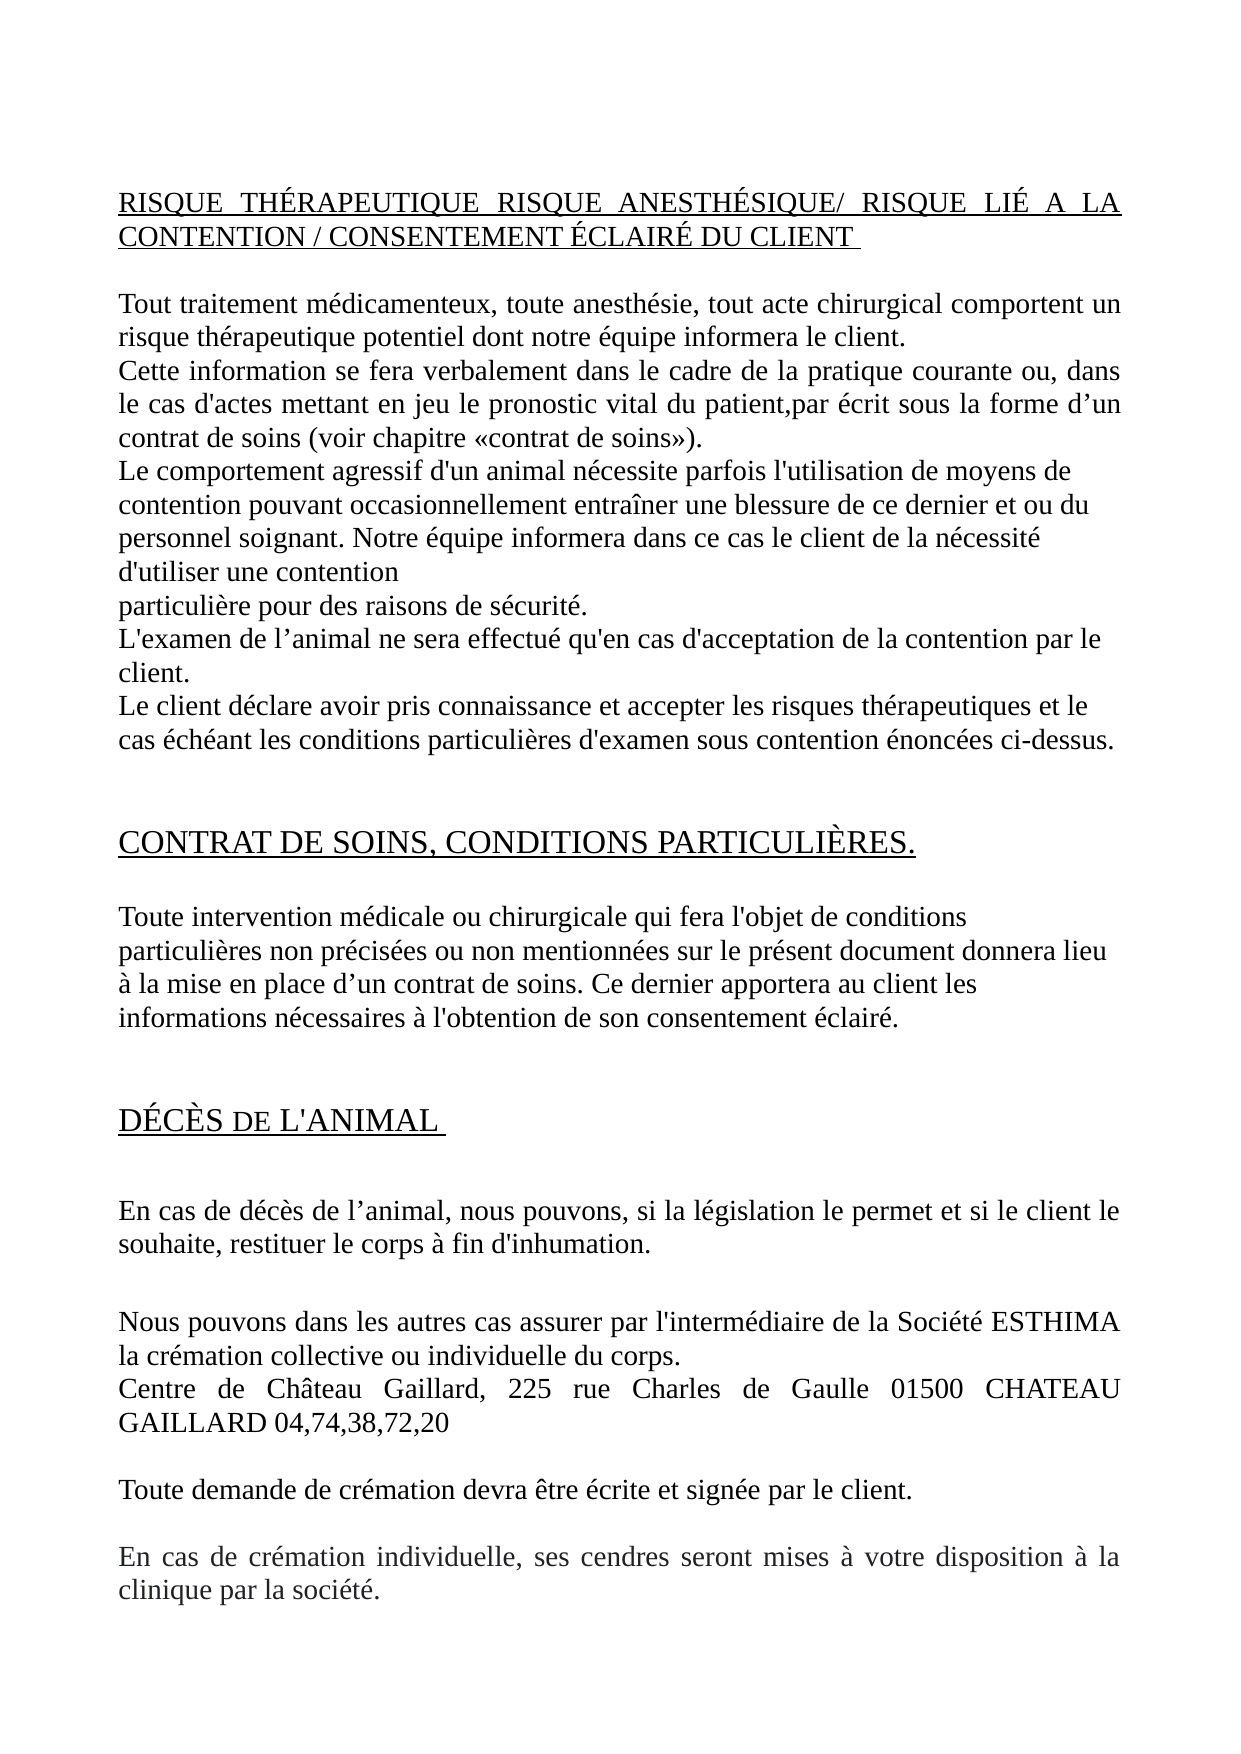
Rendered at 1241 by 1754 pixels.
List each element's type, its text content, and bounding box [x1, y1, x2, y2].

text CONTENTION / CONSENTEMENT ÉCLAIRÉ DU CLIENT [118, 216, 1122, 252]
text Toute intervention médicale ou chirurgicale qui fera l'objet de conditions [118, 899, 1122, 933]
text Cette information se fera verbalement dans le cadre de la pratique courante ou, dans le cas d'actes mettant en jeu le pronostic vital du patient,par écrit sous la forme d’un contrat de soins (voir chapitre «contrat de soins»). [118, 353, 1122, 453]
text contention pouvant occasionnellement entraîner une blessure de ce dernier et ou du personnel soignant. Notre équipe informera dans ce cas le client de la nécessité d'utiliser une contention [118, 487, 1122, 588]
text En cas de crémation individuelle, ses cendres seront mises à votre disposition à la clinique par la société. [118, 1539, 1122, 1606]
text Nous pouvons dans les autres cas assurer par l'intermédiaire de la Société ESTHIMA la crémation collective ou individuelle du corps. [118, 1304, 1122, 1371]
text Centre de Château Gaillard, 225 rue Charles de Gaulle 01500 CHATEAU GAILLARD 04,74,38,72,20 [118, 1371, 1122, 1438]
text RISQUE THÉRAPEUTIQUE RISQUE ANESTHÉSIQUE/ RISQUE LIÉ A LA [118, 185, 1122, 214]
text particulière pour des raisons de sécurité. [118, 588, 1122, 621]
text Tout traitement médicamenteux, toute anesthésie, tout acte chirurgical comportent un risque thérapeutique potentiel dont notre équipe informera le client. [118, 286, 1122, 353]
text CONTRAT DE SOINS, CONDITIONS PARTICULIÈRES. [118, 822, 1122, 861]
text DÉCÈS DE L'ANIMAL [118, 1100, 1122, 1139]
text Toute demande de crémation devra être écrite et signée par le client. [118, 1472, 1122, 1505]
text Le client déclare avoir pris connaissance et accepter les risques thérapeutiques et le cas échéant les conditions particulières d'examen sous contention énoncées ci-dessus. [118, 688, 1122, 755]
text En cas de décès de l’animal, nous pouvons, si la législation le permet et si le client le souhaite, restituer le corps à fin d'inhumation. [118, 1193, 1122, 1260]
text L'examen de l’animal ne sera effectué qu'en cas d'acceptation de la contention par le client. [118, 621, 1122, 688]
text particulières non précisées ou non mentionnées sur le présent document donnera lieu à la mise en place d’un contrat de soins. Ce dernier apportera au client les informations nécessaires à l'obtention de son consentement éclairé. [118, 933, 1122, 1033]
text Le comportement agressif d'un animal nécessite parfois l'utilisation de moyens de [118, 453, 1122, 487]
